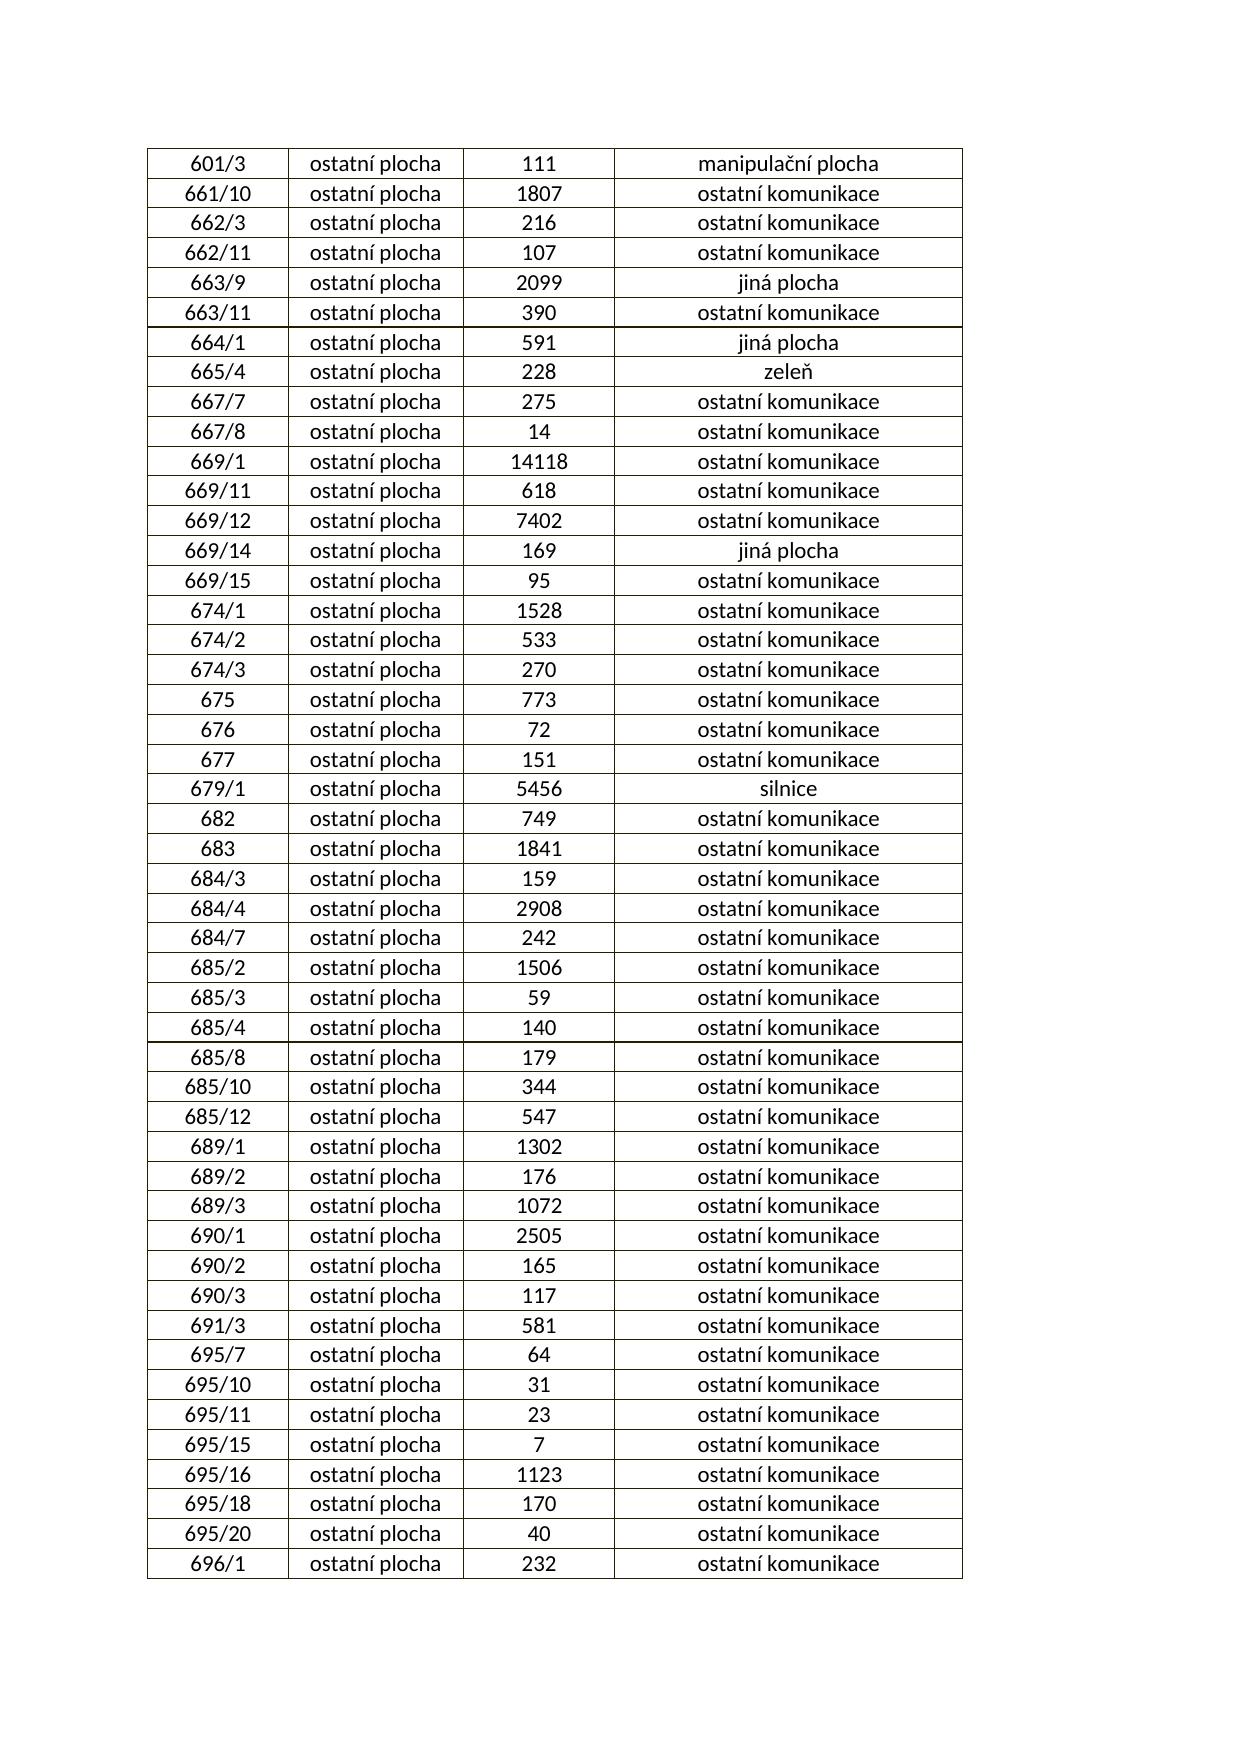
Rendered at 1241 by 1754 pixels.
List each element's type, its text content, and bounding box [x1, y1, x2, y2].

table_cell ostatní komunikace [615, 745, 962, 773]
table_cell 618 [464, 476, 614, 505]
table_cell 674/1 [148, 596, 288, 624]
table_cell 547 [464, 1102, 614, 1131]
table_cell ostatní komunikace [615, 1132, 962, 1161]
table_cell ostatní plocha [289, 953, 463, 982]
table_cell ostatní plocha [289, 596, 463, 624]
table_cell 674/2 [148, 625, 288, 654]
table_cell ostatní komunikace [615, 1191, 962, 1220]
table_cell ostatní plocha [289, 1489, 463, 1518]
table_cell 685/12 [148, 1102, 288, 1131]
table_cell ostatní plocha [289, 149, 463, 177]
table_cell 695/15 [148, 1430, 288, 1458]
table_cell 677 [148, 745, 288, 773]
table_cell ostatní plocha [289, 1549, 463, 1578]
table_cell 242 [464, 923, 614, 952]
table_cell 165 [464, 1251, 614, 1280]
table_cell 691/3 [148, 1311, 288, 1339]
table_cell ostatní plocha [289, 1430, 463, 1458]
table_cell ostatní komunikace [615, 1489, 962, 1518]
table_cell 689/1 [148, 1132, 288, 1161]
table_cell 682 [148, 804, 288, 833]
table_cell 695/20 [148, 1519, 288, 1548]
table_cell silnice [615, 774, 962, 803]
table_cell zeleň [615, 357, 962, 386]
table_cell 533 [464, 625, 614, 654]
table_cell 1528 [464, 596, 614, 624]
table_cell 667/8 [148, 417, 288, 446]
table_cell ostatní plocha [289, 1102, 463, 1131]
table_cell ostatní plocha [289, 268, 463, 297]
table_cell 695/7 [148, 1340, 288, 1369]
table_cell 170 [464, 1489, 614, 1518]
table_cell ostatní komunikace [615, 625, 962, 654]
table_cell ostatní plocha [289, 1043, 463, 1071]
table_cell 117 [464, 1281, 614, 1309]
table_cell ostatní komunikace [615, 983, 962, 1012]
table_cell ostatní plocha [289, 1281, 463, 1309]
table_cell 591 [464, 328, 614, 356]
table_cell 669/14 [148, 536, 288, 565]
table_cell jiná plocha [615, 328, 962, 356]
table_cell 1123 [464, 1460, 614, 1488]
table_cell ostatní plocha [289, 774, 463, 803]
table_cell ostatní komunikace [615, 655, 962, 684]
table_cell ostatní plocha [289, 655, 463, 684]
table_cell ostatní komunikace [615, 208, 962, 237]
table_cell ostatní plocha [289, 983, 463, 1012]
table_cell 695/10 [148, 1370, 288, 1399]
table_cell ostatní plocha [289, 238, 463, 267]
table_cell ostatní komunikace [615, 506, 962, 535]
table_cell 669/1 [148, 447, 288, 475]
table_cell 684/3 [148, 864, 288, 892]
table_cell 684/4 [148, 894, 288, 922]
table_cell ostatní komunikace [615, 923, 962, 952]
table_cell ostatní plocha [289, 506, 463, 535]
table_cell ostatní plocha [289, 1311, 463, 1339]
table_cell 72 [464, 715, 614, 743]
table_cell ostatní plocha [289, 298, 463, 326]
table_cell ostatní plocha [289, 1162, 463, 1190]
table_cell ostatní komunikace [615, 566, 962, 594]
table_cell 151 [464, 745, 614, 773]
table_cell 216 [464, 208, 614, 237]
table_cell ostatní komunikace [615, 476, 962, 505]
table_cell ostatní plocha [289, 447, 463, 475]
table_cell ostatní komunikace [615, 596, 962, 624]
table_cell 23 [464, 1400, 614, 1429]
table_cell 669/15 [148, 566, 288, 594]
table_cell ostatní plocha [289, 715, 463, 743]
table_cell 1506 [464, 953, 614, 982]
table_cell 676 [148, 715, 288, 743]
table_cell ostatní plocha [289, 1013, 463, 1041]
table_cell ostatní komunikace [615, 387, 962, 416]
table_cell 749 [464, 804, 614, 833]
table_cell 690/1 [148, 1221, 288, 1250]
table_cell 40 [464, 1519, 614, 1548]
table_cell 667/7 [148, 387, 288, 416]
table_cell ostatní plocha [289, 1519, 463, 1548]
table_cell ostatní komunikace [615, 179, 962, 207]
table_cell 696/1 [148, 1549, 288, 1578]
table_cell 684/7 [148, 923, 288, 952]
table_cell 662/11 [148, 238, 288, 267]
table_cell 685/10 [148, 1072, 288, 1101]
table_cell ostatní komunikace [615, 804, 962, 833]
table_cell 669/12 [148, 506, 288, 535]
table_cell 107 [464, 238, 614, 267]
table_cell ostatní plocha [289, 476, 463, 505]
table_cell 663/9 [148, 268, 288, 297]
table_cell 662/3 [148, 208, 288, 237]
table_cell 159 [464, 864, 614, 892]
table_cell 1841 [464, 834, 614, 863]
table_cell 663/11 [148, 298, 288, 326]
table_cell ostatní komunikace [615, 685, 962, 714]
table_cell manipulační plocha [615, 149, 962, 177]
table_cell ostatní plocha [289, 1251, 463, 1280]
table_cell ostatní plocha [289, 536, 463, 565]
table_cell ostatní komunikace [615, 1221, 962, 1250]
table_cell 390 [464, 298, 614, 326]
table_cell ostatní plocha [289, 179, 463, 207]
table_cell 179 [464, 1043, 614, 1071]
table_cell ostatní plocha [289, 357, 463, 386]
table_cell 695/18 [148, 1489, 288, 1518]
table_cell 59 [464, 983, 614, 1012]
table_cell 232 [464, 1549, 614, 1578]
table_cell 169 [464, 536, 614, 565]
table_cell ostatní plocha [289, 208, 463, 237]
table_cell 695/11 [148, 1400, 288, 1429]
table_cell ostatní komunikace [615, 1043, 962, 1071]
table_cell ostatní plocha [289, 1132, 463, 1161]
table_cell ostatní komunikace [615, 1430, 962, 1458]
table_cell ostatní plocha [289, 685, 463, 714]
table_cell 140 [464, 1013, 614, 1041]
table_cell ostatní plocha [289, 328, 463, 356]
table_cell ostatní komunikace [615, 417, 962, 446]
table_cell ostatní komunikace [615, 1311, 962, 1339]
table_cell 95 [464, 566, 614, 594]
table_cell 689/3 [148, 1191, 288, 1220]
table_cell ostatní komunikace [615, 1013, 962, 1041]
table_cell ostatní plocha [289, 1370, 463, 1399]
table_cell 64 [464, 1340, 614, 1369]
table_cell jiná plocha [615, 268, 962, 297]
table_cell 14118 [464, 447, 614, 475]
table_cell ostatní plocha [289, 1221, 463, 1250]
table_cell ostatní komunikace [615, 715, 962, 743]
table_cell 1072 [464, 1191, 614, 1220]
table_cell 5456 [464, 774, 614, 803]
table_cell ostatní plocha [289, 625, 463, 654]
table_cell 2099 [464, 268, 614, 297]
table_cell 31 [464, 1370, 614, 1399]
table_cell ostatní plocha [289, 1072, 463, 1101]
table_cell 690/2 [148, 1251, 288, 1280]
table_cell 601/3 [148, 149, 288, 177]
table_cell 669/11 [148, 476, 288, 505]
table_cell 1807 [464, 179, 614, 207]
table_cell ostatní komunikace [615, 1519, 962, 1548]
table_cell ostatní komunikace [615, 953, 962, 982]
table_cell ostatní komunikace [615, 1340, 962, 1369]
table_cell 2908 [464, 894, 614, 922]
table_cell ostatní plocha [289, 1340, 463, 1369]
table_cell ostatní komunikace [615, 1460, 962, 1488]
table_cell ostatní komunikace [615, 1102, 962, 1131]
table_cell ostatní plocha [289, 804, 463, 833]
table_cell 661/10 [148, 179, 288, 207]
table_cell ostatní plocha [289, 864, 463, 892]
table_cell 275 [464, 387, 614, 416]
table_cell 674/3 [148, 655, 288, 684]
table_cell ostatní komunikace [615, 1162, 962, 1190]
table_cell 581 [464, 1311, 614, 1339]
table_cell 111 [464, 149, 614, 177]
table_cell 664/1 [148, 328, 288, 356]
table_cell 7402 [464, 506, 614, 535]
table_cell 695/16 [148, 1460, 288, 1488]
table_cell 228 [464, 357, 614, 386]
table_cell 14 [464, 417, 614, 446]
table_cell ostatní plocha [289, 1400, 463, 1429]
table_cell ostatní komunikace [615, 447, 962, 475]
table_cell 685/8 [148, 1043, 288, 1071]
table_cell 176 [464, 1162, 614, 1190]
table_cell ostatní komunikace [615, 894, 962, 922]
table_cell ostatní komunikace [615, 834, 962, 863]
table_cell ostatní komunikace [615, 1370, 962, 1399]
table_cell 7 [464, 1430, 614, 1458]
table_cell 270 [464, 655, 614, 684]
table_cell ostatní komunikace [615, 1549, 962, 1578]
table_cell ostatní komunikace [615, 238, 962, 267]
table_cell 685/2 [148, 953, 288, 982]
table_cell 683 [148, 834, 288, 863]
table_cell 773 [464, 685, 614, 714]
table_cell ostatní plocha [289, 1191, 463, 1220]
table_cell 2505 [464, 1221, 614, 1250]
table_cell ostatní plocha [289, 566, 463, 594]
table_cell ostatní plocha [289, 923, 463, 952]
table_cell 685/4 [148, 1013, 288, 1041]
table_cell 690/3 [148, 1281, 288, 1309]
table_cell ostatní komunikace [615, 298, 962, 326]
table_cell ostatní plocha [289, 387, 463, 416]
table_cell ostatní plocha [289, 745, 463, 773]
table_cell ostatní plocha [289, 894, 463, 922]
table_cell ostatní plocha [289, 1460, 463, 1488]
table_cell 1302 [464, 1132, 614, 1161]
table_cell ostatní plocha [289, 417, 463, 446]
table_cell 679/1 [148, 774, 288, 803]
table_cell ostatní komunikace [615, 1251, 962, 1280]
table_cell 685/3 [148, 983, 288, 1012]
table_cell ostatní komunikace [615, 864, 962, 892]
table_cell ostatní plocha [289, 834, 463, 863]
table_cell ostatní komunikace [615, 1281, 962, 1309]
table_cell jiná plocha [615, 536, 962, 565]
table_cell 665/4 [148, 357, 288, 386]
table_cell ostatní komunikace [615, 1072, 962, 1101]
table_cell 344 [464, 1072, 614, 1101]
table_cell 689/2 [148, 1162, 288, 1190]
table_cell ostatní komunikace [615, 1400, 962, 1429]
table_cell 675 [148, 685, 288, 714]
